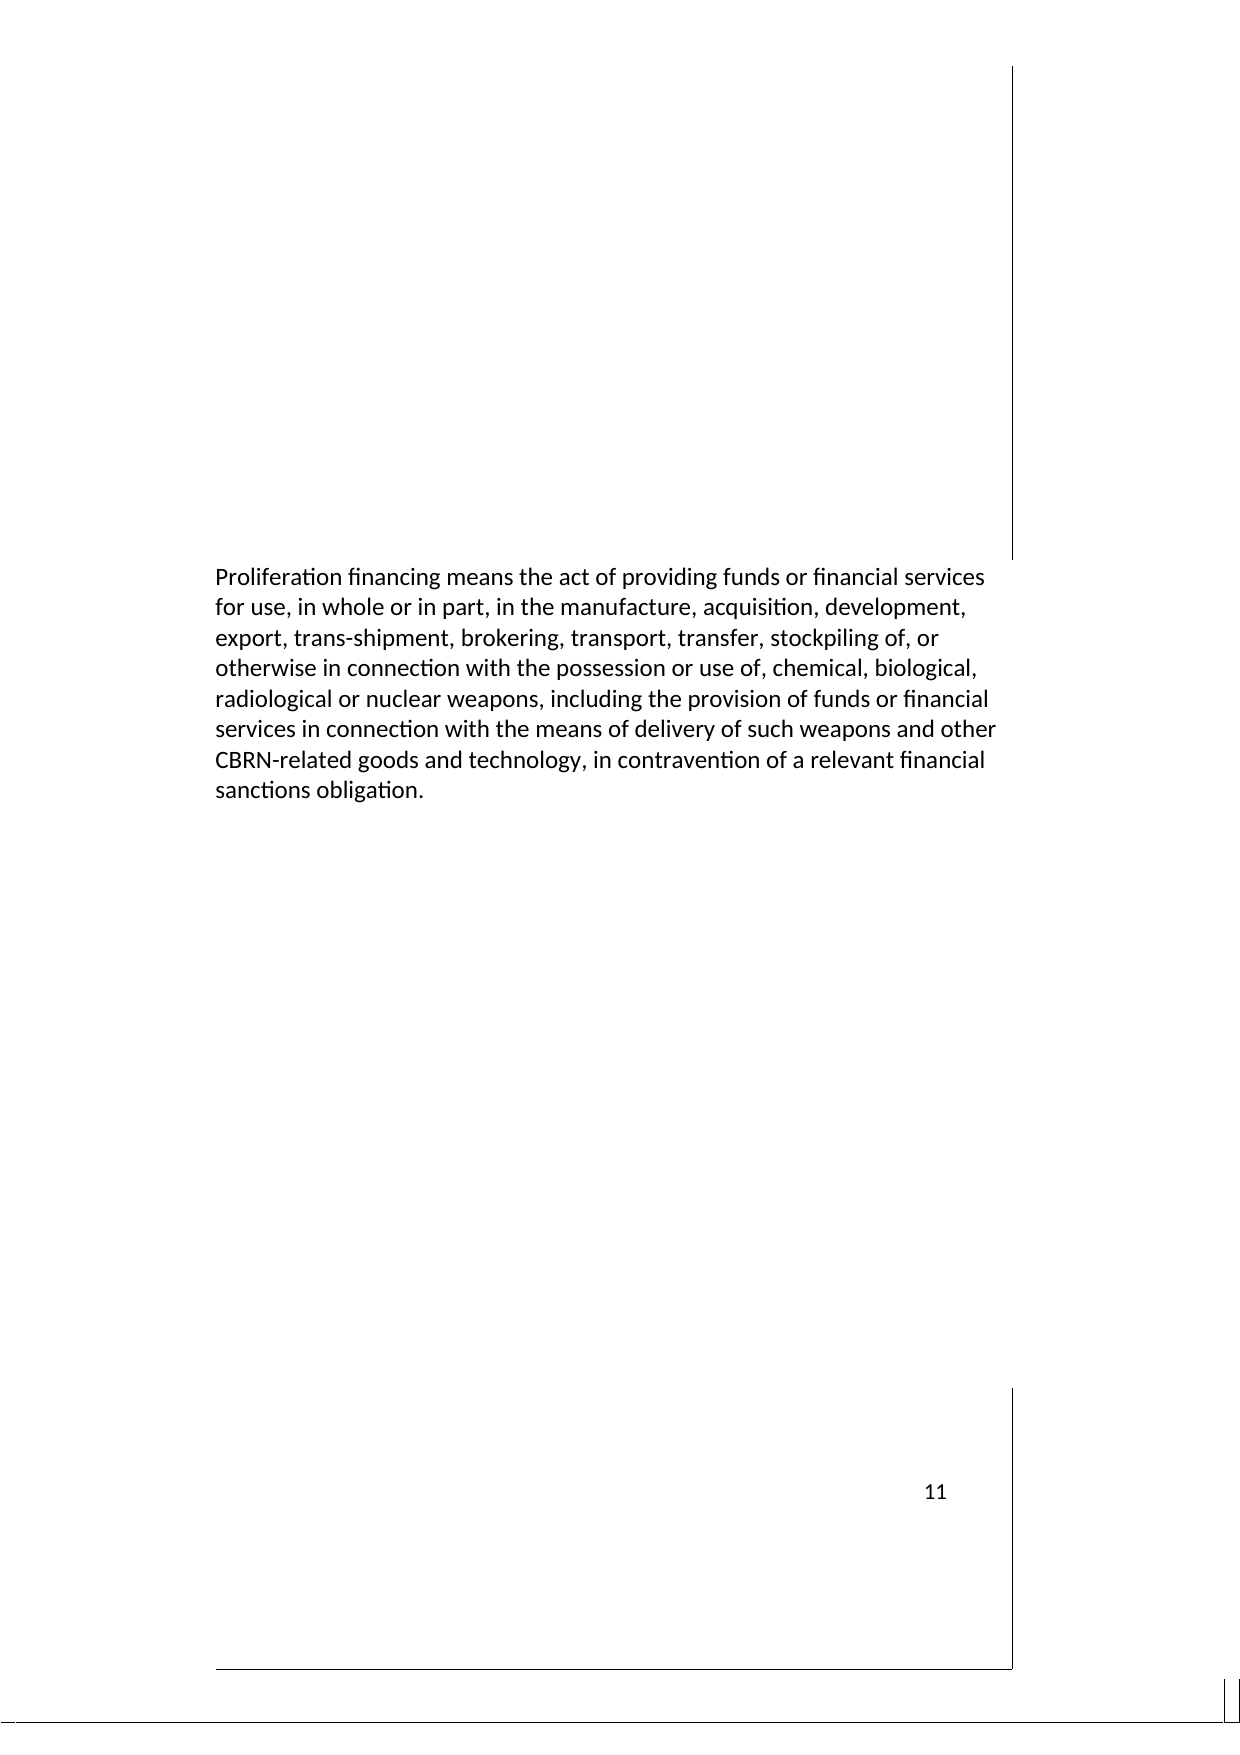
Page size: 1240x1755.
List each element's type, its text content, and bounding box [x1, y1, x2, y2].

text Proliferation financing means the act of providing funds or financial services for use, in whole or in part, in the manufacture, acquisition, development, export, trans-shipment, brokering, transport, transfer, stockpiling of, or otherwise in connection with the possession or use of, chemical, biological, radiological or nuclear weapons, including the provision of funds or financial services in connection with the means of delivery of such weapons and other CBRN-related goods and technology, in contravention of a relevant financial sanctions obligation. [215, 561, 1012, 805]
